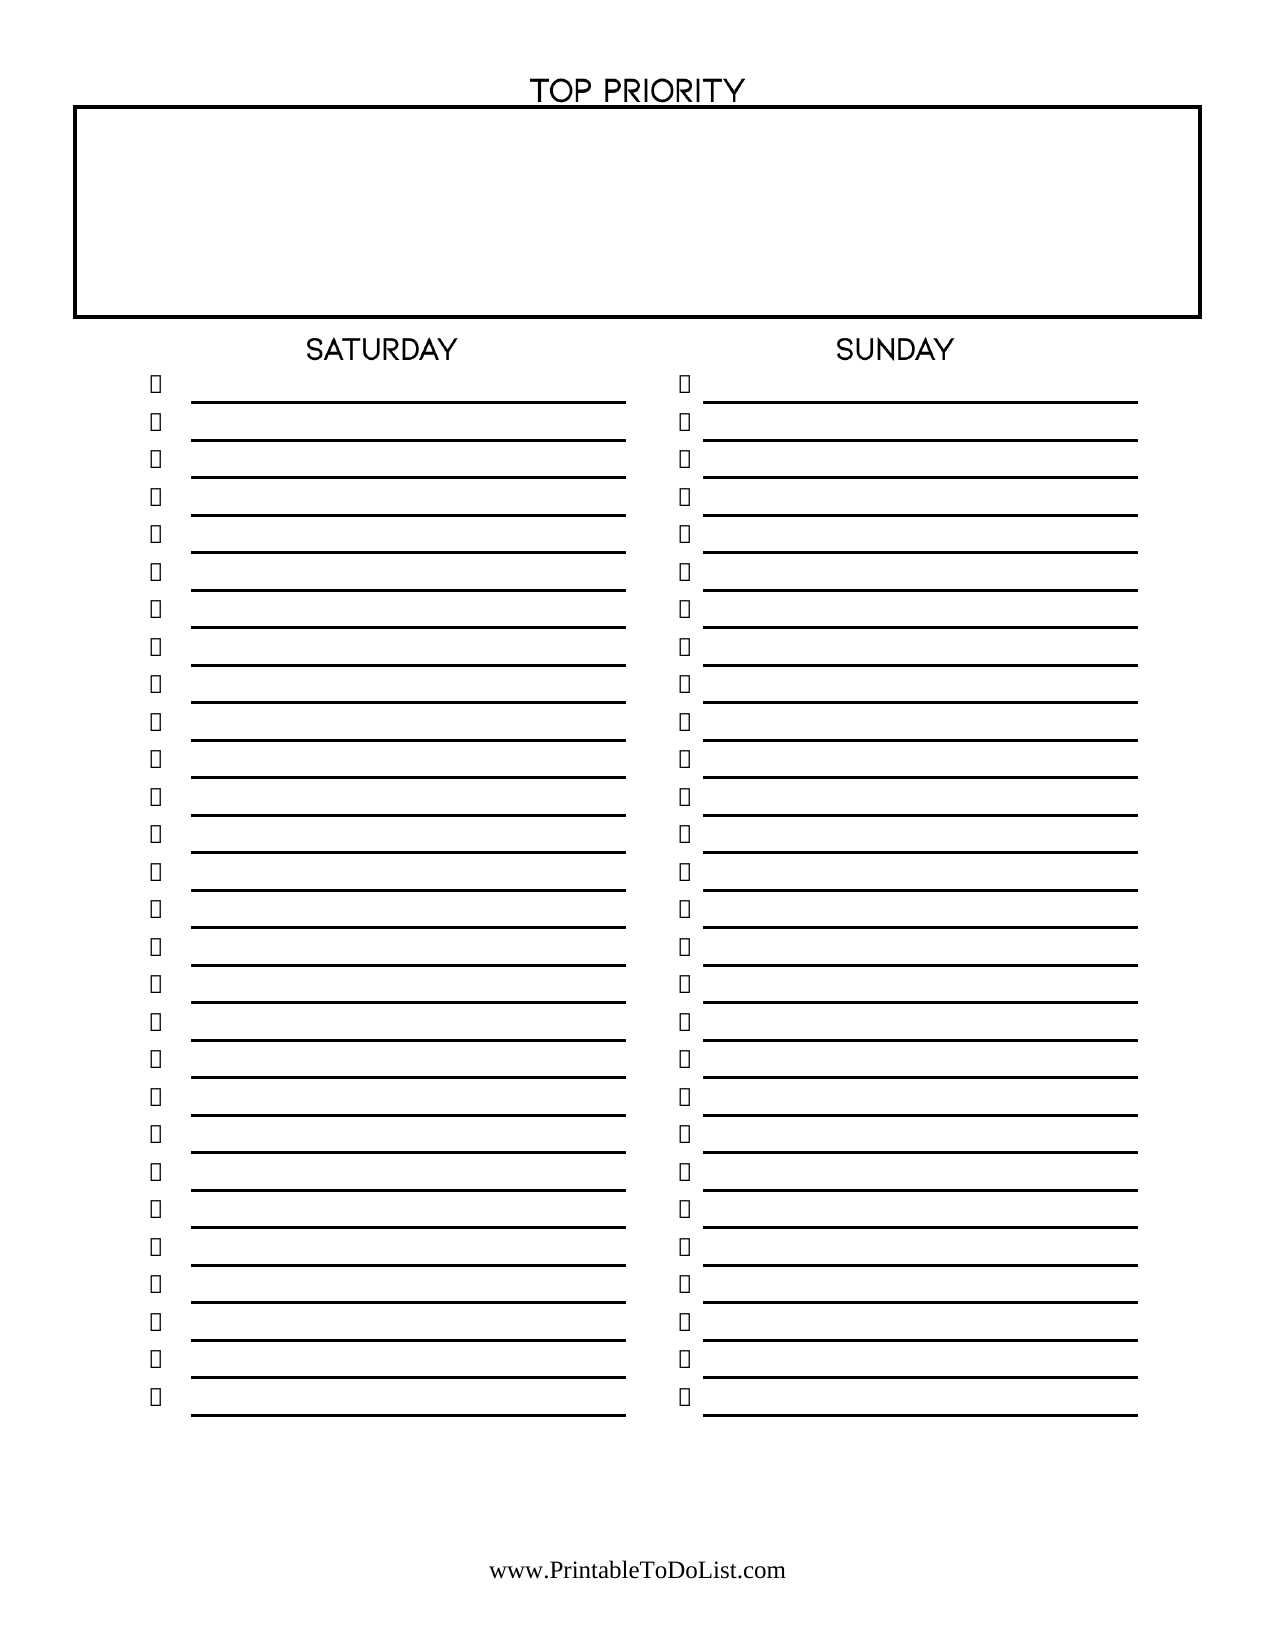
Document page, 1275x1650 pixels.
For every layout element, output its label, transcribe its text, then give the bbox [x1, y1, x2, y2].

table_cell [703, 929, 1138, 963]
table_cell [191, 629, 626, 663]
table_cell [626, 1226, 651, 1263]
table_cell [626, 1001, 651, 1038]
table_cell  [651, 1114, 703, 1151]
table_cell  [651, 551, 703, 588]
table_cell [191, 667, 626, 701]
table_cell  [137, 1376, 191, 1413]
table_cell  [137, 814, 191, 851]
table_cell  [137, 964, 191, 1001]
table_cell [626, 1114, 651, 1151]
table_cell  [651, 439, 703, 476]
table_cell  [651, 1151, 703, 1188]
table_cell  [651, 1001, 703, 1038]
table_cell  [137, 514, 191, 551]
table_cell [703, 517, 1138, 551]
table_cell [626, 814, 651, 851]
table_cell [703, 1192, 1138, 1226]
table_cell [703, 1042, 1138, 1076]
table_cell  [651, 1264, 703, 1301]
table_cell  [137, 1189, 191, 1226]
table_cell [191, 479, 626, 513]
table_cell  [651, 589, 703, 626]
table_cell [703, 779, 1138, 813]
table_cell [191, 1154, 626, 1188]
table_cell  [137, 1151, 191, 1188]
table_cell [626, 1376, 651, 1413]
table_cell [626, 439, 651, 476]
table_cell [191, 554, 626, 588]
table_cell [626, 926, 651, 963]
table_cell [191, 1004, 626, 1038]
table_cell [626, 364, 651, 401]
table_cell [191, 779, 626, 813]
table_cell [703, 404, 1138, 438]
table_cell [703, 892, 1138, 926]
table_cell [191, 704, 626, 738]
table_cell [626, 889, 651, 926]
table_cell  [137, 664, 191, 701]
table_cell [191, 742, 626, 776]
table_cell  [651, 814, 703, 851]
table_cell  [137, 1114, 191, 1151]
table_cell [703, 1117, 1138, 1151]
table_cell  [651, 1226, 703, 1263]
table_cell [626, 589, 651, 626]
table_cell [703, 1004, 1138, 1038]
table_cell  [651, 664, 703, 701]
table_cell [703, 629, 1138, 663]
table_cell [191, 967, 626, 1001]
table_cell  [651, 1189, 703, 1226]
table_cell  [137, 1301, 191, 1338]
table_cell [703, 554, 1138, 588]
table_cell  [137, 1226, 191, 1263]
table_cell [191, 1229, 626, 1263]
table_cell [703, 1154, 1138, 1188]
table_cell [703, 442, 1138, 476]
table_header [626, 319, 651, 363]
table_cell  [651, 926, 703, 963]
table_cell  [651, 401, 703, 438]
table_cell  [137, 1339, 191, 1376]
table_header [137, 319, 626, 363]
table_cell  [137, 701, 191, 738]
table_cell  [651, 514, 703, 551]
table_cell  [137, 1264, 191, 1301]
table_cell [191, 1379, 626, 1413]
table_cell  [137, 401, 191, 438]
table_cell  [651, 1076, 703, 1113]
table_cell [626, 964, 651, 1001]
table_cell [626, 701, 651, 738]
table_cell  [651, 626, 703, 663]
table_cell [626, 1189, 651, 1226]
table_cell [703, 704, 1138, 738]
table_cell [77, 109, 1198, 315]
table_cell  [137, 626, 191, 663]
table_cell [626, 1151, 651, 1188]
table_cell [191, 929, 626, 963]
table_header [75, 75, 1200, 105]
table_cell  [651, 701, 703, 738]
table_cell [626, 626, 651, 663]
table_cell [191, 817, 626, 851]
table_cell  [137, 889, 191, 926]
table_cell [191, 892, 626, 926]
table_cell [191, 1042, 626, 1076]
table_cell  [137, 739, 191, 776]
table_cell [626, 551, 651, 588]
table_cell [191, 1079, 626, 1113]
table_cell [703, 967, 1138, 1001]
table_cell  [137, 1076, 191, 1113]
table_cell [191, 1342, 626, 1376]
table_cell [703, 1079, 1138, 1113]
table_cell  [651, 889, 703, 926]
table_cell [191, 1267, 626, 1301]
table_cell  [137, 1039, 191, 1076]
table_cell [626, 739, 651, 776]
table_cell [191, 1117, 626, 1151]
table_cell [626, 1264, 651, 1301]
table_cell [703, 1267, 1138, 1301]
table_cell [191, 404, 626, 438]
table_cell [626, 1039, 651, 1076]
table_cell  [137, 926, 191, 963]
table_cell  [137, 551, 191, 588]
table_cell [703, 592, 1138, 626]
table_cell  [137, 364, 191, 401]
table_cell [191, 364, 626, 401]
table_cell [703, 1379, 1138, 1413]
table_cell  [651, 1039, 703, 1076]
table_cell  [137, 589, 191, 626]
table_cell [703, 854, 1138, 888]
table_cell  [137, 1001, 191, 1038]
table_cell  [651, 776, 703, 813]
table_cell [626, 476, 651, 513]
table_cell [703, 364, 1138, 401]
table_cell  [651, 1339, 703, 1376]
table_cell  [137, 851, 191, 888]
table_cell [191, 592, 626, 626]
table_cell [703, 817, 1138, 851]
table_cell  [651, 1376, 703, 1413]
table_cell [191, 854, 626, 888]
table_cell [703, 1342, 1138, 1376]
table_cell  [137, 476, 191, 513]
table_cell  [137, 776, 191, 813]
table_cell [703, 1304, 1138, 1338]
table_cell [191, 1192, 626, 1226]
table_cell  [651, 964, 703, 1001]
table_cell  [137, 439, 191, 476]
table_cell [626, 851, 651, 888]
table_cell [626, 664, 651, 701]
table_header [651, 319, 1138, 363]
table_cell [626, 1076, 651, 1113]
table_cell [626, 776, 651, 813]
table_cell  [651, 739, 703, 776]
table_cell [703, 1229, 1138, 1263]
table_cell [626, 1339, 651, 1376]
table_cell  [651, 851, 703, 888]
table_cell [626, 514, 651, 551]
table_cell [703, 667, 1138, 701]
table_cell [191, 442, 626, 476]
table_cell [626, 401, 651, 438]
table_cell [626, 1301, 651, 1338]
table_cell [703, 742, 1138, 776]
table_cell [703, 479, 1138, 513]
table_cell  [651, 1301, 703, 1338]
table_cell  [651, 476, 703, 513]
table_cell [191, 517, 626, 551]
table_cell  [651, 364, 703, 401]
table_cell [191, 1304, 626, 1338]
